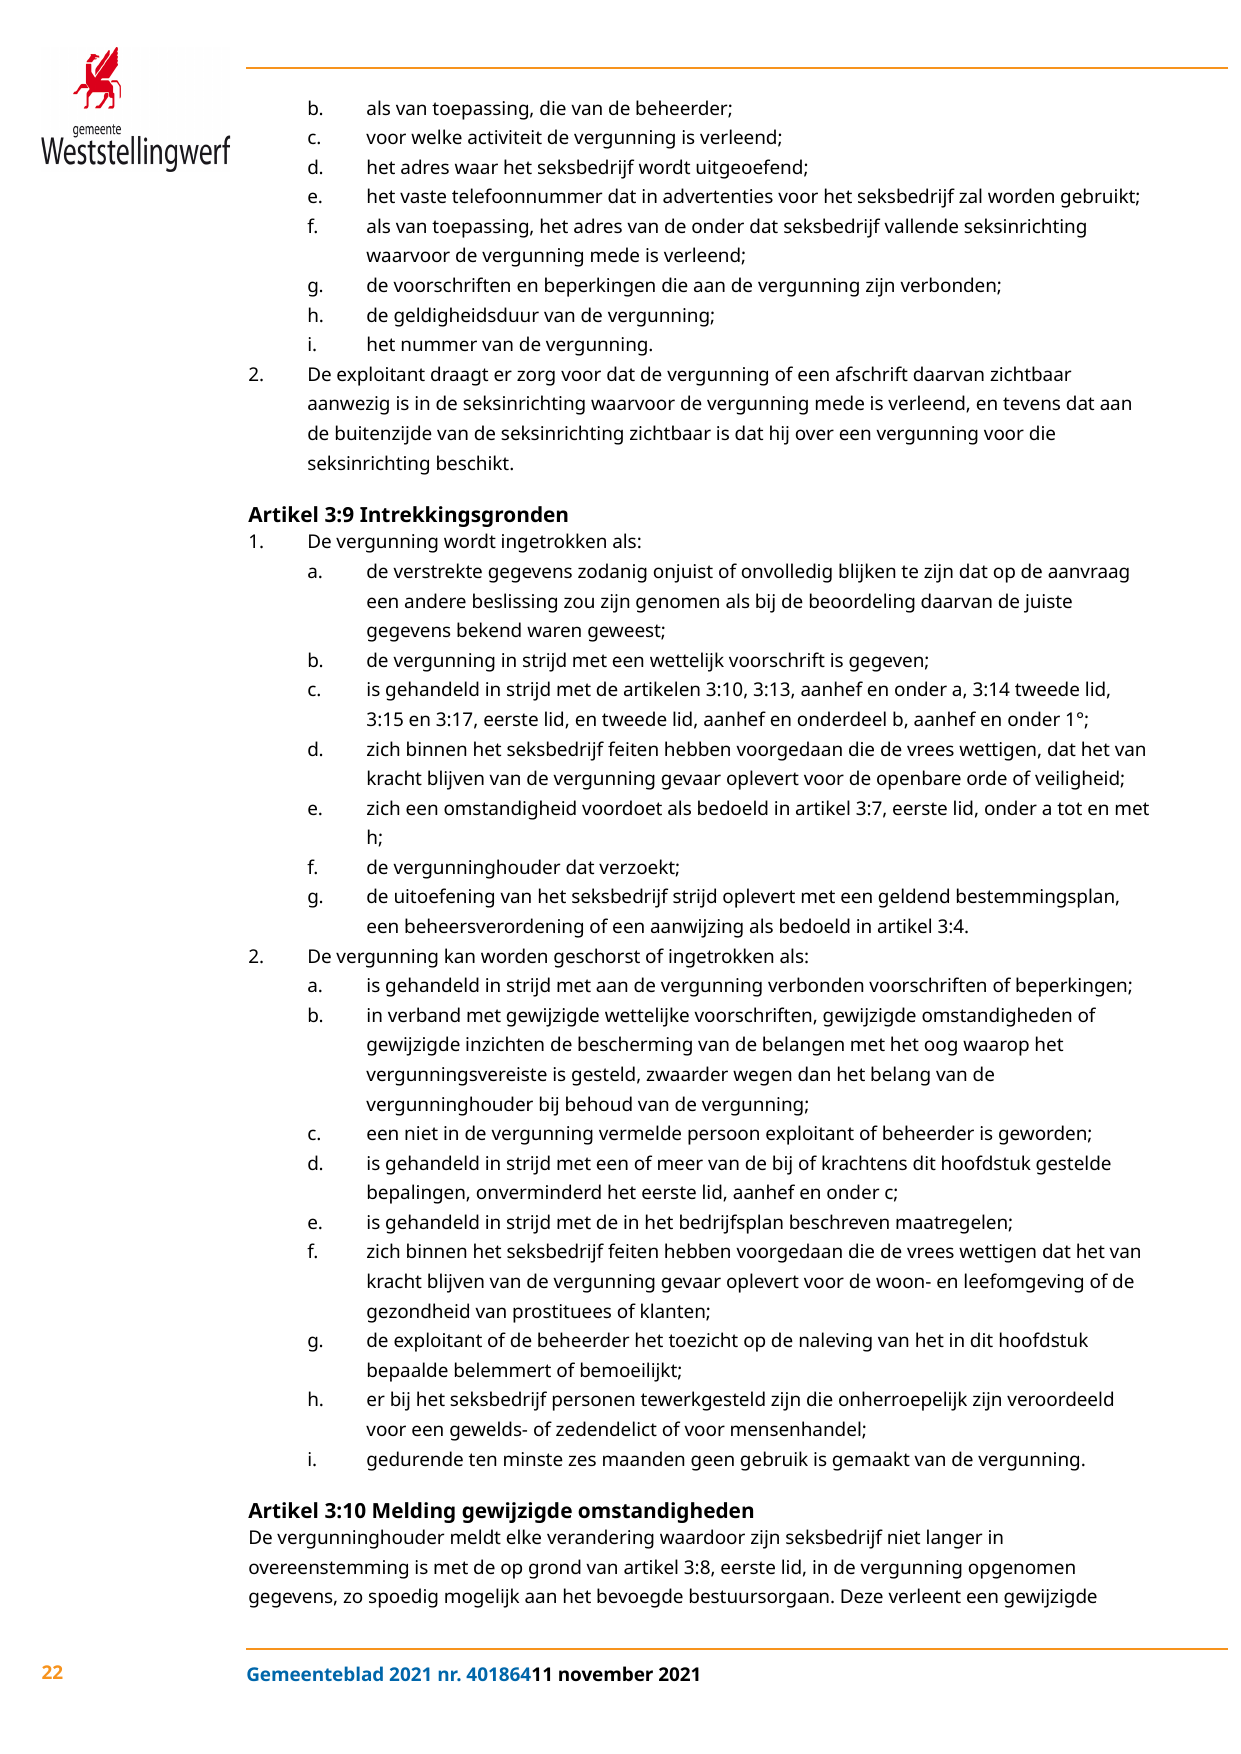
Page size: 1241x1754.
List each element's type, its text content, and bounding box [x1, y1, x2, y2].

list de voorschriften en beperkingen die aan de vergunning zijn verbonden; [307, 272, 1152, 298]
list is gehandeld in strijd met de in het bedrijfsplan beschreven maatregelen; [307, 1209, 1152, 1235]
list er bij het seksbedrijf personen tewerkgesteld zijn die onherroepelijk zijn veroordeeld voor een gewelds- of zedendelict of voor mensenhandel; [307, 1387, 1152, 1442]
list in verband met gewijzigde wettelijke voorschriften, gewijzigde omstandigheden of gewijzigde inzichten de bescherming van de belangen met het oog waarop het vergunningsvereiste is gesteld, zwaarder wegen dan het belang van de vergunninghouder bij behoud van de vergunning; [307, 1002, 1152, 1116]
list is gehandeld in strijd met de artikelen 3:10, 3:13, aanhef en onder a, 3:14 tweede lid, 3:15 en 3:17, eerste lid, en tweede lid, aanhef en onderdeel b, aanhef en onder 1°; [307, 677, 1152, 732]
list zich binnen het seksbedrijf feiten hebben voorgedaan die de vrees wettigen dat het van kracht blijven van de vergunning gevaar oplevert voor de woon- en leefomgeving of de gezondheid van prostituees of klanten; [307, 1239, 1152, 1323]
text Artikel 3:9 Intrekkingsgronden [248, 500, 1152, 529]
list de vergunninghouder dat verzoekt; [307, 854, 1152, 880]
list als van toepassing, die van de beheerder; [307, 95, 1152, 121]
list het vaste telefoonnummer dat in advertenties voor het seksbedrijf zal worden gebruikt; [307, 183, 1152, 209]
list De vergunning wordt ingetrokken als: [248, 529, 1152, 554]
list de exploitant of de beheerder het toezicht op de naleving van het in dit hoofdstuk bepaalde belemmert of bemoeilijkt; [307, 1327, 1152, 1383]
list de geldigheidsduur van de vergunning; [307, 302, 1152, 328]
list voor welke activiteit de vergunning is verleend; [307, 124, 1152, 150]
list het nummer van de vergunning. [307, 331, 1152, 357]
list gedurende ten minste zes maanden geen gebruik is gemaakt van de vergunning. [307, 1446, 1152, 1471]
list de verstrekte gegevens zodanig onjuist of onvolledig blijken te zijn dat op de aanvraag een andere beslissing zou zijn genomen als bij de beoordeling daarvan de juiste gegevens bekend waren geweest; [307, 558, 1152, 643]
list het adres waar het seksbedrijf wordt uitgeoefend; [307, 154, 1152, 180]
list als van toepassing, het adres van de onder dat seksbedrijf vallende seksinrichting waarvoor de vergunning mede is verleend; [307, 213, 1152, 268]
list zich binnen het seksbedrijf feiten hebben voorgedaan die de vrees wettigen, dat het van kracht blijven van de vergunning gevaar oplevert voor de openbare orde of veiligheid; [307, 736, 1152, 791]
list de uitoefening van het seksbedrijf strijd oplevert met een geldend bestemmingsplan, een beheersverordening of een aanwijzing als bedoeld in artikel 3:4. [307, 884, 1152, 939]
list zich een omstandigheid voordoet als bedoeld in artikel 3:7, eerste lid, onder a tot en met h; [307, 795, 1152, 850]
list een niet in de vergunning vermelde persoon exploitant of beheerder is geworden; [307, 1120, 1152, 1146]
list is gehandeld in strijd met aan de vergunning verbonden voorschriften of beperkingen; [307, 972, 1152, 998]
list de vergunning in strijd met een wettelijk voorschrift is gegeven; [307, 647, 1152, 673]
list De vergunning kan worden geschorst of ingetrokken als: [248, 943, 1152, 968]
list is gehandeld in strijd met een of meer van de bij of krachtens dit hoofdstuk gestelde bepalingen, onverminderd het eerste lid, aanhef en onder c; [307, 1150, 1152, 1205]
picture [41, 47, 231, 172]
text De vergunninghouder meldt elke verandering waardoor zijn seksbedrijf niet langer in overeenstemming is met de op grond van artikel 3:8, eerste lid, in de vergunning opgenomen gegevens, zo spoedig mogelijk aan het bevoegde bestuursorgaan. Deze verleent een gewijzigde [248, 1524, 1152, 1609]
list De exploitant draagt er zorg voor dat de vergunning of een afschrift daarvan zichtbaar aanwezig is in de seksinrichting waarvoor de vergunning mede is verleend, en tevens dat aan de buitenzijde van de seksinrichting zichtbaar is dat hij over een vergunning voor die seksinrichting beschikt. [248, 361, 1152, 476]
text Artikel 3:10 Melding gewijzigde omstandigheden [248, 1496, 1152, 1524]
